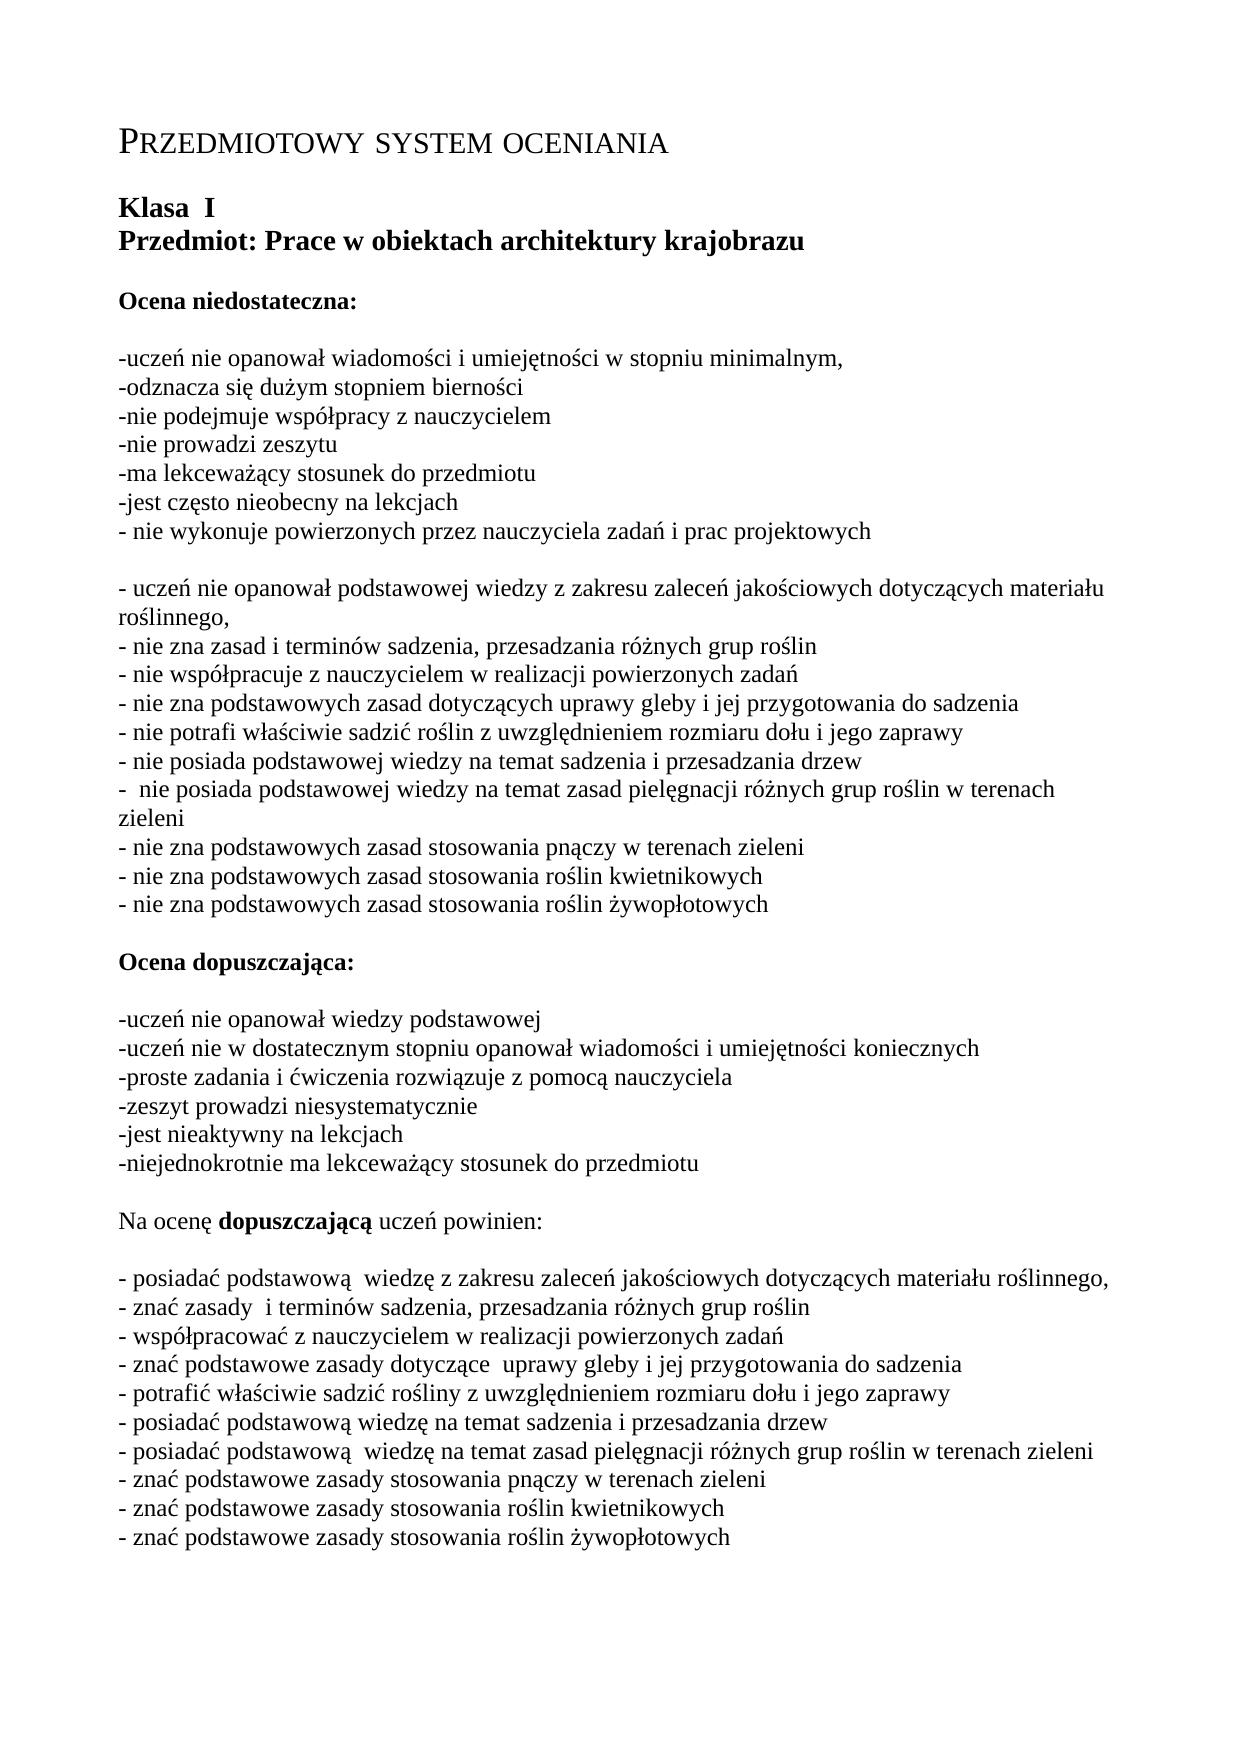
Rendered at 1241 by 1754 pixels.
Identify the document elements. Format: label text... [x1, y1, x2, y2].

text - nie współpracuje z nauczycielem w realizacji powierzonych zadań [118, 659, 1122, 688]
text - nie zna zasad i terminów sadzenia, przesadzania różnych grup roślin [118, 631, 1122, 659]
text -uczeń nie opanował wiedzy podstawowej [118, 1004, 1122, 1033]
text - znać podstawowe zasady stosowania pnączy w terenach zieleni [118, 1464, 1122, 1493]
text -nie prowadzi zeszytu [118, 429, 1122, 458]
text - nie posiada podstawowej wiedzy na temat sadzenia i przesadzania drzew [118, 746, 1122, 774]
text Ocena dopuszczająca: [118, 947, 1122, 976]
text -jest często nieobecny na lekcjach [118, 487, 1122, 516]
text - znać zasady i terminów sadzenia, przesadzania różnych grup roślin [118, 1292, 1122, 1321]
text - nie wykonuje powierzonych przez nauczyciela zadań i prac projektowych [118, 516, 1122, 544]
text - znać podstawowe zasady dotyczące uprawy gleby i jej przygotowania do sadzenia [118, 1349, 1122, 1378]
text -niejednokrotnie ma lekceważący stosunek do przedmiotu [118, 1148, 1122, 1177]
text - nie posiada podstawowej wiedzy na temat zasad pielęgnacji różnych grup roślin w terenach zieleni [118, 774, 1122, 832]
text - posiadać podstawową wiedzę na temat zasad pielęgnacji różnych grup roślin w terenach zieleni [118, 1436, 1122, 1464]
text - nie zna podstawowych zasad dotyczących uprawy gleby i jej przygotowania do sadzenia [118, 688, 1122, 717]
text -zeszyt prowadzi niesystematycznie [118, 1091, 1122, 1119]
text Przedmiotowy system oceniania [118, 118, 1122, 161]
text Klasa I [118, 190, 1122, 223]
text - nie zna podstawowych zasad stosowania roślin żywopłotowych [118, 889, 1122, 918]
text Przedmiot: Prace w obiektach architektury krajobrazu [118, 223, 1122, 257]
text - znać podstawowe zasady stosowania roślin kwietnikowych [118, 1493, 1122, 1522]
text -nie podejmuje współpracy z nauczycielem [118, 401, 1122, 429]
text -uczeń nie opanował wiadomości i umiejętności w stopniu minimalnym, [118, 343, 1122, 372]
text -jest nieaktywny na lekcjach [118, 1119, 1122, 1148]
text - nie potrafi właściwie sadzić roślin z uwzględnieniem rozmiaru dołu i jego zaprawy [118, 717, 1122, 746]
text - nie zna podstawowych zasad stosowania roślin kwietnikowych [118, 861, 1122, 889]
text - uczeń nie opanował podstawowej wiedzy z zakresu zaleceń jakościowych dotyczących materiału roślinnego, [118, 573, 1122, 631]
text Na ocenę dopuszczającą uczeń powinien: [118, 1206, 1122, 1234]
text - współpracować z nauczycielem w realizacji powierzonych zadań [118, 1321, 1122, 1349]
text - nie zna podstawowych zasad stosowania pnączy w terenach zieleni [118, 832, 1122, 861]
text - posiadać podstawową wiedzę na temat sadzenia i przesadzania drzew [118, 1407, 1122, 1436]
text -proste zadania i ćwiczenia rozwiązuje z pomocą nauczyciela [118, 1062, 1122, 1091]
text -odznacza się dużym stopniem bierności [118, 372, 1122, 401]
text -ma lekceważący stosunek do przedmiotu [118, 458, 1122, 487]
text - znać podstawowe zasady stosowania roślin żywopłotowych [118, 1522, 1122, 1551]
text - posiadać podstawową wiedzę z zakresu zaleceń jakościowych dotyczących materiału roślinnego, [118, 1263, 1122, 1292]
text Ocena niedostateczna: [118, 286, 1122, 314]
text - potrafić właściwie sadzić rośliny z uwzględnieniem rozmiaru dołu i jego zaprawy [118, 1378, 1122, 1407]
text -uczeń nie w dostatecznym stopniu opanował wiadomości i umiejętności koniecznych [118, 1033, 1122, 1062]
